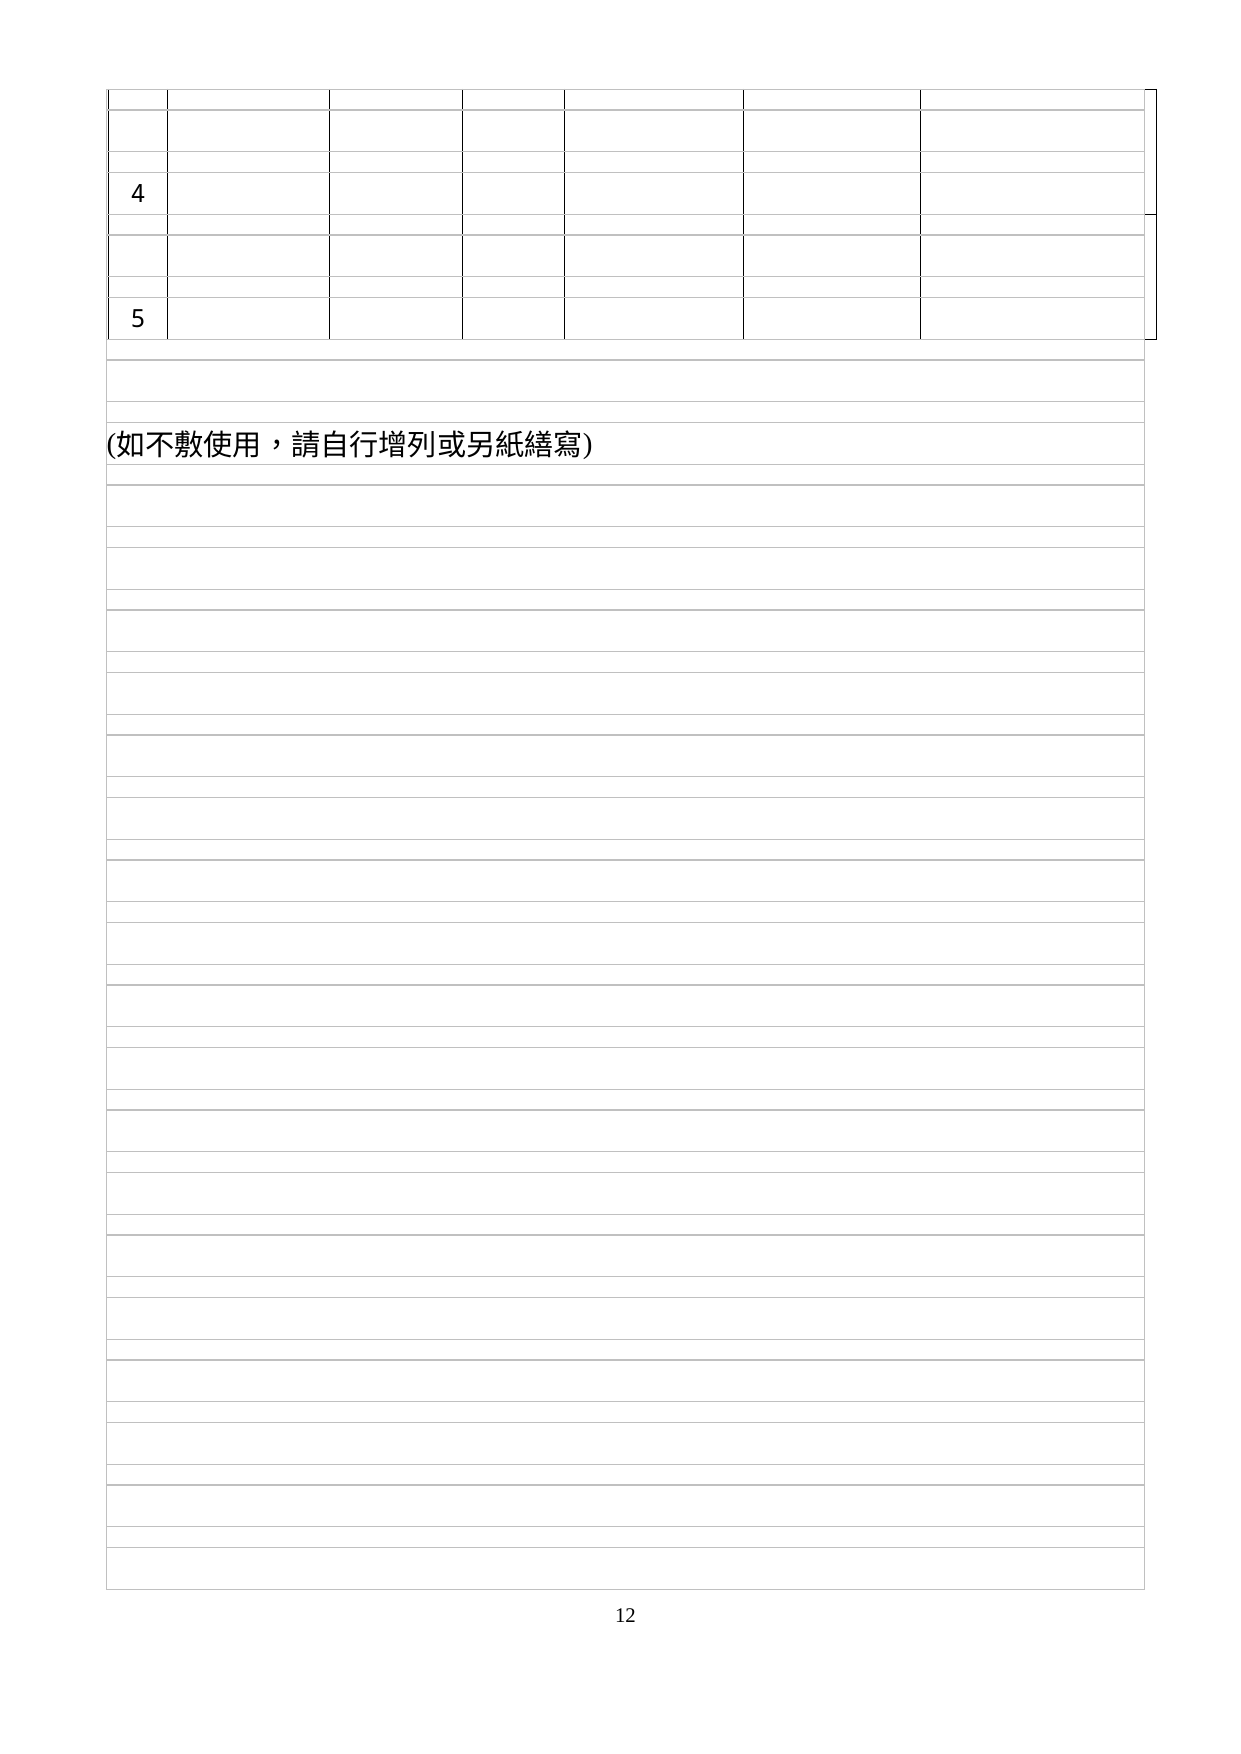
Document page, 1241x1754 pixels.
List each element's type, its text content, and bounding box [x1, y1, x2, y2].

table_cell [330, 173, 462, 214]
table_cell [463, 111, 564, 151]
table_cell [1145, 215, 1156, 339]
table_cell [744, 90, 920, 109]
table_cell [330, 298, 462, 339]
table_cell [463, 236, 564, 276]
table_cell [109, 111, 167, 151]
table_cell [109, 215, 167, 234]
table_cell [565, 277, 743, 297]
table_cell [463, 90, 564, 109]
table_cell [565, 298, 743, 339]
table_cell [744, 215, 920, 234]
table_cell [921, 111, 1144, 151]
table_cell [921, 277, 1144, 297]
table_cell [921, 215, 1144, 234]
table_cell [109, 277, 167, 297]
table_cell [168, 236, 329, 276]
table_cell [109, 236, 167, 276]
table_cell [330, 277, 462, 297]
table_cell [744, 298, 920, 339]
table_cell [330, 111, 462, 151]
table_cell [565, 215, 743, 234]
table_cell [565, 236, 743, 276]
table_cell [565, 90, 743, 109]
table_cell [168, 215, 329, 234]
table_cell [565, 152, 743, 172]
table_cell [168, 90, 329, 109]
table_cell 4 [109, 173, 167, 214]
table_cell [330, 90, 462, 109]
table_cell [463, 152, 564, 172]
table_cell 5 [109, 298, 167, 339]
table_cell [109, 90, 167, 109]
table_cell [330, 215, 462, 234]
table_cell [463, 277, 564, 297]
table_cell [463, 298, 564, 339]
table_cell [168, 277, 329, 297]
table_cell [744, 236, 920, 276]
text (如不敷使用，請自行增列或另紙繕寫) [107, 423, 1144, 464]
table_cell [168, 173, 329, 214]
table_cell [921, 152, 1144, 172]
table_cell [744, 173, 920, 214]
table_cell [330, 236, 462, 276]
text [107, 402, 1144, 422]
table_cell [330, 152, 462, 172]
table_cell [921, 90, 1144, 109]
table_cell [463, 215, 564, 234]
table_cell [168, 152, 329, 172]
table_cell [463, 173, 564, 214]
table_cell [744, 152, 920, 172]
table_cell [744, 111, 920, 151]
table_cell [921, 236, 1144, 276]
table_cell [921, 298, 1144, 339]
table_cell [921, 173, 1144, 214]
table_cell [168, 111, 329, 151]
table_cell [565, 111, 743, 151]
table_cell [744, 277, 920, 297]
table_cell [168, 298, 329, 339]
table_cell [1145, 90, 1156, 214]
table_cell [565, 173, 743, 214]
table_cell [109, 152, 167, 172]
